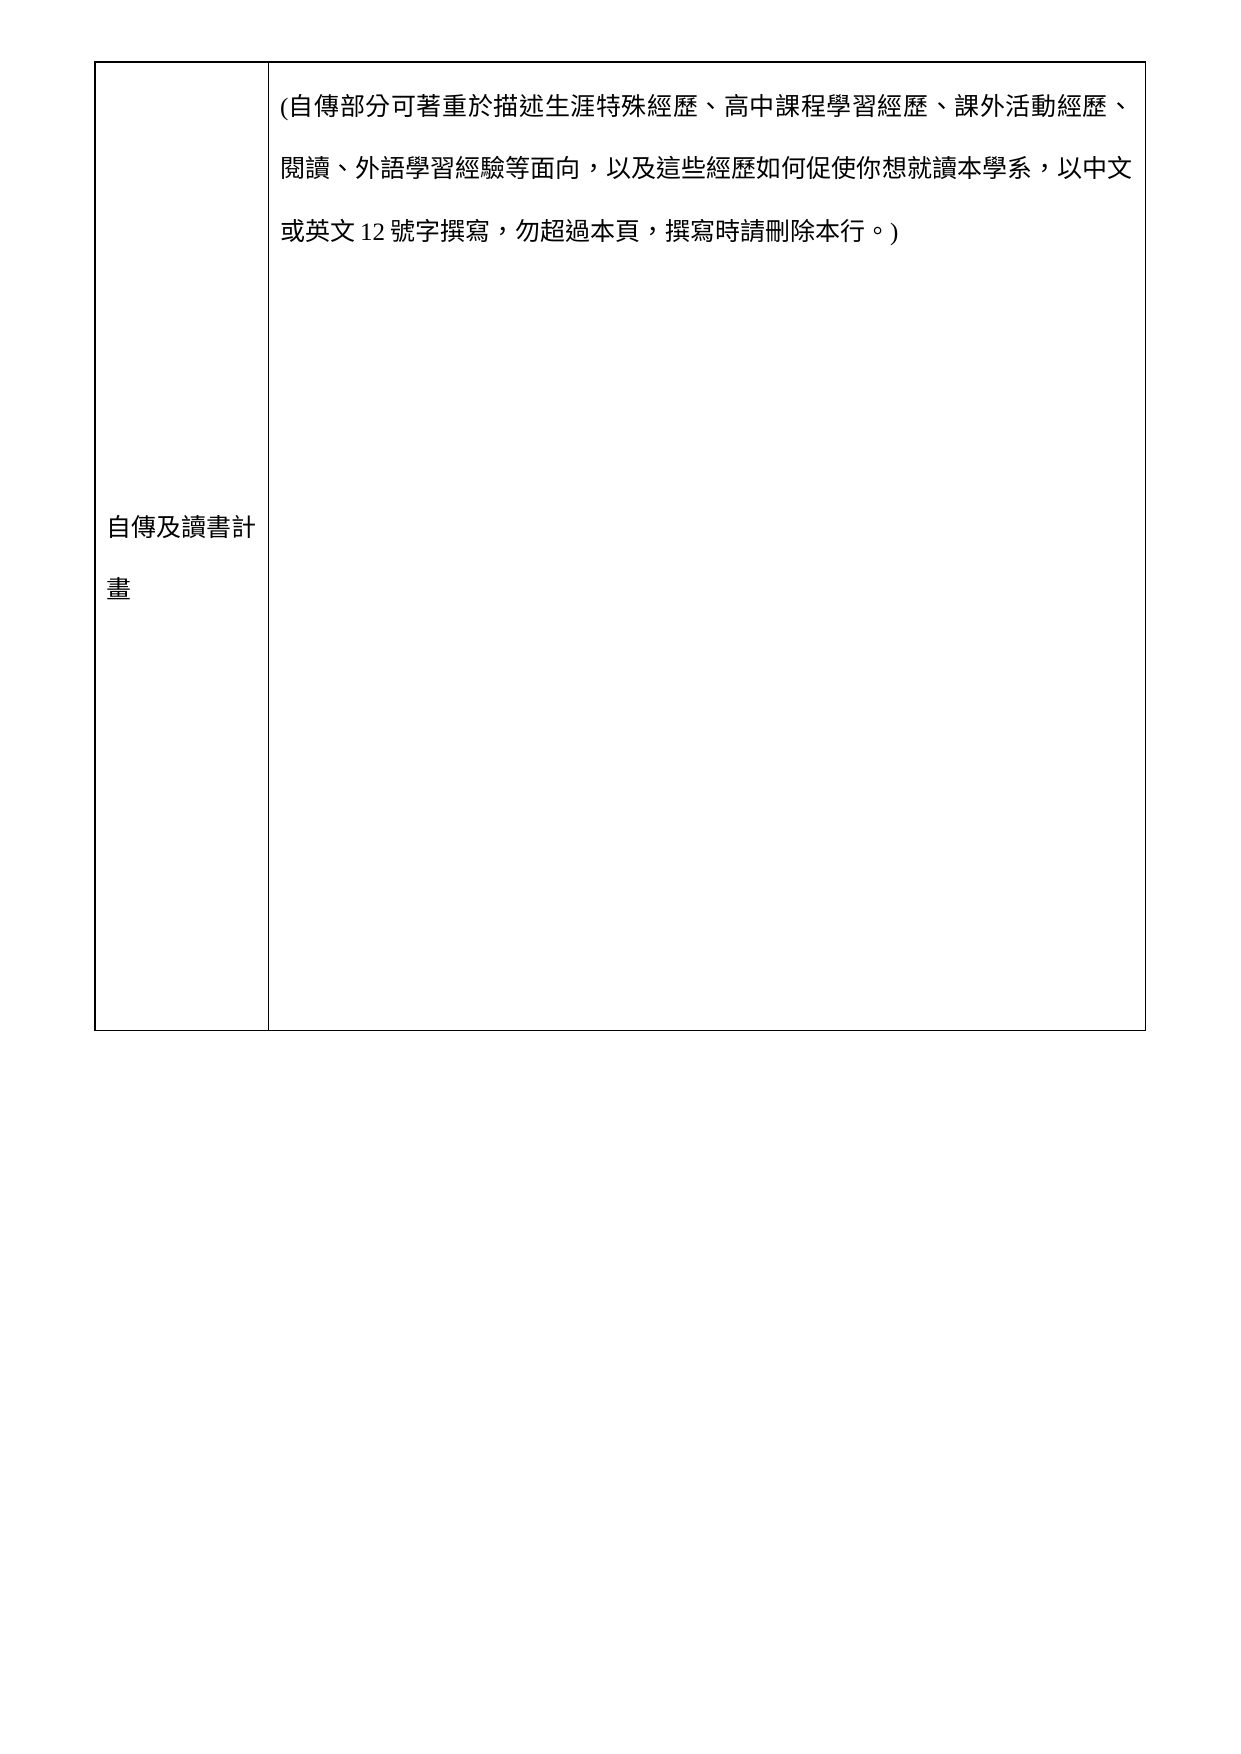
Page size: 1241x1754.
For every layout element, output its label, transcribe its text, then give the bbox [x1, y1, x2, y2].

table_cell (自傳部分可著重於描述生涯特殊經歷、高中課程學習經歷、課外活動經歷、閱讀、外語學習經驗等面向，以及這些經歷如何促使你想就讀本學系，以中文或英文12號字撰寫，勿超過本頁，撰寫時請刪除本行。) [269, 63, 1145, 1030]
table_cell 自傳及讀書計畫 [96, 63, 268, 1030]
